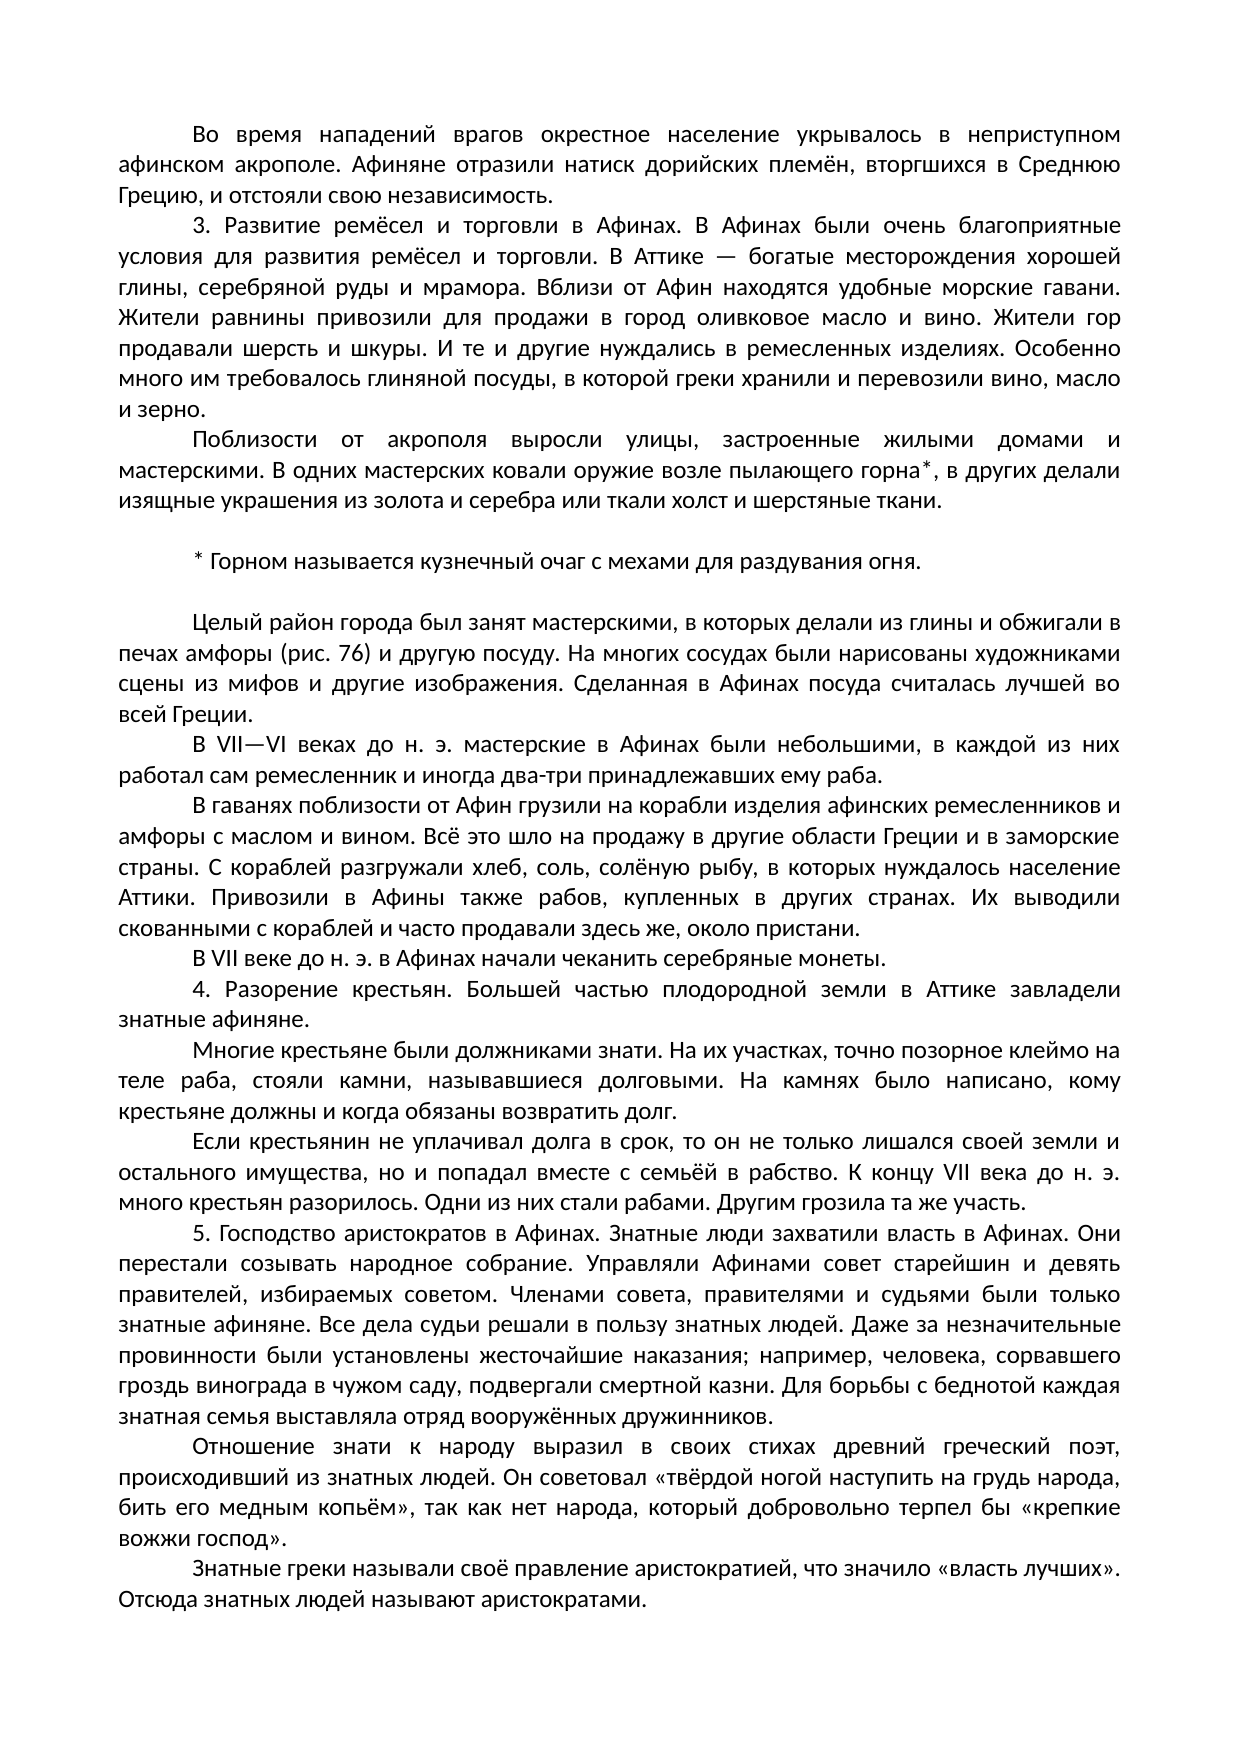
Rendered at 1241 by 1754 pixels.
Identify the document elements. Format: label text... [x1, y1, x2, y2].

text Знатные греки называли своё правление аристократией, что значило «власть лучших». Отсюда знатных людей называют аристократами. [118, 1553, 1122, 1614]
text 4. Разорение крестьян. Большей частью плодородной земли в Аттике завладели знатные афиняне. [118, 973, 1122, 1034]
text Во время нападений врагов окрестное население укрывалось в неприступном афинском акрополе. Афиняне отразили натиск дорийских племён, вторгшихся в Среднюю Грецию, и отстояли свою независимость. [118, 118, 1122, 210]
text Поблизости от акрополя выросли улицы, застроенные жилыми домами и мастерскими. В одних мастерских ковали оружие возле пылающего горна*, в других делали изящные украшения из золота и серебра или ткали холст и шерстяные ткани. [118, 423, 1122, 515]
text В VII—VI веках до н. э. мастерские в Афинах были небольшими, в каждой из них работал сам ремесленник и иногда два-три принадлежавших ему раба. [118, 728, 1122, 789]
text Отношение знати к народу выразил в своих стихах древний греческий поэт, происходивший из знатных людей. Он советовал «твёрдой ногой наступить на грудь народа, бить его медным копьём», так как нет народа, который добровольно терпел бы «крепкие вожжи господ». [118, 1431, 1122, 1553]
text В VII веке до н. э. в Афинах начали чеканить серебряные монеты. [118, 942, 1122, 973]
text * Горном называется кузнечный очаг с мехами для раздувания огня. [118, 545, 1122, 576]
text В гаванях поблизости от Афин грузили на корабли изделия афинских ремесленников и амфоры с маслом и вином. Всё это шло на продажу в другие области Греции и в заморские страны. С кораблей разгружали хлеб, соль, солёную рыбу, в которых нуждалось население Аттики. Привозили в Афины также рабов, купленных в других странах. Их выводили скованными с кораблей и часто продавали здесь же, около пристани. [118, 789, 1122, 942]
text Целый район города был занят мастерскими, в которых делали из глины и обжигали в печах амфоры (рис. 76) и другую посуду. На многих сосудах были нарисованы художниками сцены из мифов и другие изображения. Сделанная в Афинах посуда считалась лучшей во всей Греции. [118, 606, 1122, 728]
text 3. Развитие ремёсел и торговли в Афинах. В Афинах были очень благоприятные условия для развития ремёсел и торговли. В Аттике — богатые месторождения хорошей глины, серебряной руды и мрамора. Вблизи от Афин находятся удобные морские гавани. Жители равнины привозили для продажи в город оливковое масло и вино. Жители гор продавали шерсть и шкуры. И те и другие нуждались в ремесленных изделиях. Особенно много им требовалось глиняной посуды, в которой греки хранили и перевозили вино, масло и зерно. [118, 210, 1122, 423]
text Многие крестьяне были должниками знати. На их участках, точно позорное клеймо на теле раба, стояли камни, называвшиеся долговыми. На камнях было написано, кому крестьяне должны и когда обязаны возвратить долг. [118, 1034, 1122, 1125]
text Если крестьянин не уплачивал долга в срок, то он не только лишался своей земли и остального имущества, но и попадал вместе с семьёй в рабство. К концу VII века до н. э. много крестьян разорилось. Одни из них стали рабами. Другим грозила та же участь. [118, 1125, 1122, 1217]
text 5. Господство аристократов в Афинах. Знатные люди захватили власть в Афинах. Они перестали созывать народное собрание. Управляли Афинами совет старейшин и девять правителей, избираемых советом. Членами совета, правителями и судьями были только знатные афиняне. Все дела судьи решали в пользу знатных людей. Даже за незначительные провинности были установлены жесточайшие наказания; например, человека, сорвавшего гроздь винограда в чужом саду, подвергали смертной казни. Для борьбы с беднотой каждая знатная семья выставляла отряд вооружённых дружинников. [118, 1217, 1122, 1431]
